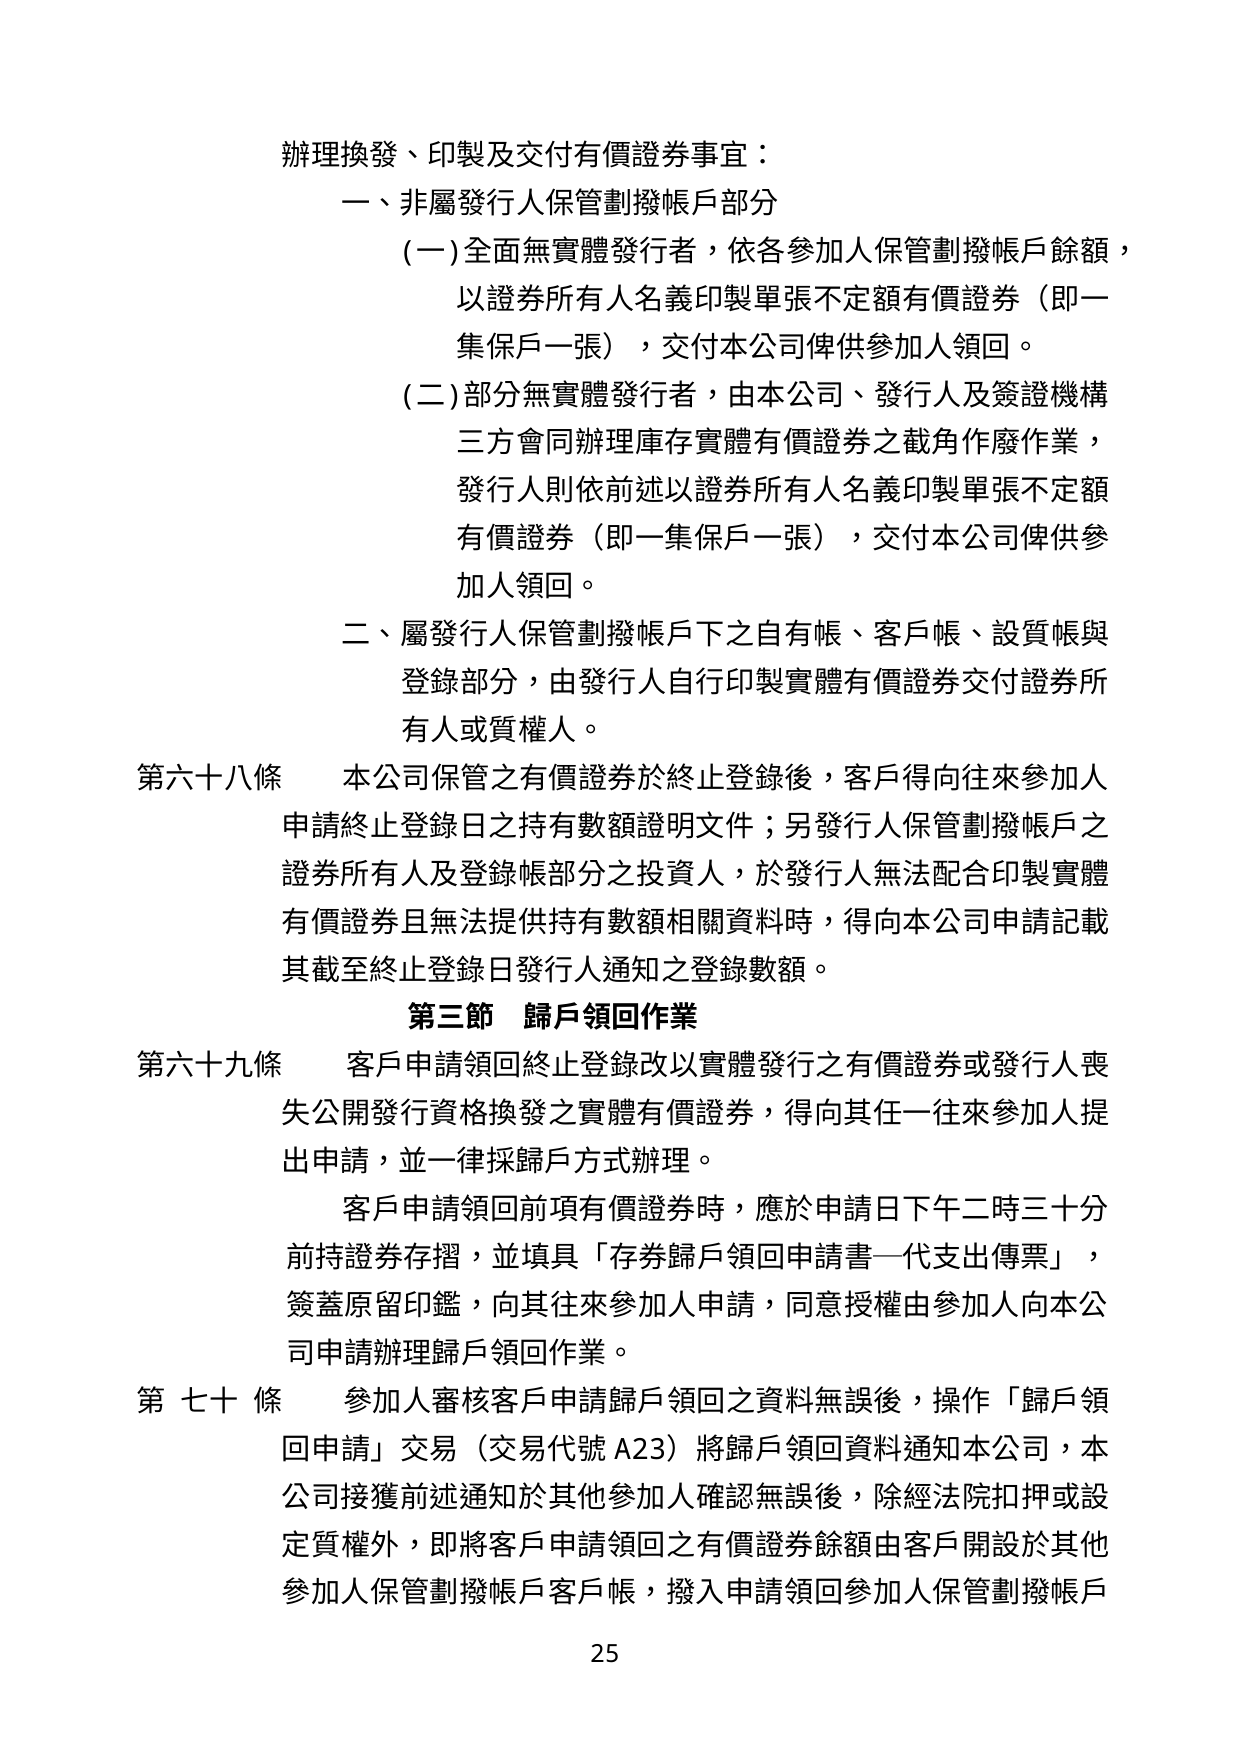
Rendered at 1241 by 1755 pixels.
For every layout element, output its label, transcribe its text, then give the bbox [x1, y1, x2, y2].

text 二、屬發行人保管劃撥帳戶下之自有帳、客戶帳、設質帳與登錄部分，由發行人自行印製實體有價證券交付證券所有人或質權人。 [341, 606, 1110, 750]
text 第 七十 條 參加人審核客戶申請歸戶領回之資料無誤後，操作「歸戶領回申請」交易（交易代號A23）將歸戶領回資料通知本公司，本公司接獲前述通知於其他參加人確認無誤後，除經法院扣押或設定質權外，即將客戶申請領回之有價證券餘額由客戶開設於其他參加人保管劃撥帳戶客戶帳，撥入申請領回參加人保管劃撥帳戶 [136, 1373, 1110, 1612]
text 第六十八條 本公司保管之有價證券於終止登錄後，客戶得向往來參加人申請終止登錄日之持有數額證明文件；另發行人保管劃撥帳戶之證券所有人及登錄帳部分之投資人，於發行人無法配合印製實體有價證券且無法提供持有數額相關資料時，得向本公司申請記載其截至終止登錄日發行人通知之登錄數額。 [136, 750, 1110, 989]
text 辦理換發、印製及交付有價證券事宜： [136, 127, 1110, 175]
text (一)全面無實體發行者，依各參加人保管劃撥帳戶餘額，以證券所有人名義印製單張不定額有價證券（即一集保戶一張），交付本公司俾供參加人領回。 [398, 223, 1110, 367]
text 客戶申請領回前項有價證券時，應於申請日下午二時三十分前持證券存摺，並填具「存券歸戶領回申請書─代支出傳票」，簽蓋原留印鑑，向其往來參加人申請，同意授權由參加人向本公司申請辦理歸戶領回作業。 [286, 1181, 1110, 1373]
text (二)部分無實體發行者，由本公司、發行人及簽證機構三方會同辦理庫存實體有價證券之截角作廢作業，發行人則依前述以證券所有人名義印製單張不定額有價證券（即一集保戶一張），交付本公司俾供參加人領回。 [398, 367, 1110, 606]
text 第六十九條 客戶申請領回終止登錄改以實體發行之有價證券或發行人喪失公開發行資格換發之實體有價證券，得向其任一往來參加人提出申請，並一律採歸戶方式辦理。 [136, 1037, 1110, 1181]
subtitle 第三節 歸戶領回作業 [407, 989, 1110, 1037]
text 一、非屬發行人保管劃撥帳戶部分 [341, 175, 1110, 223]
